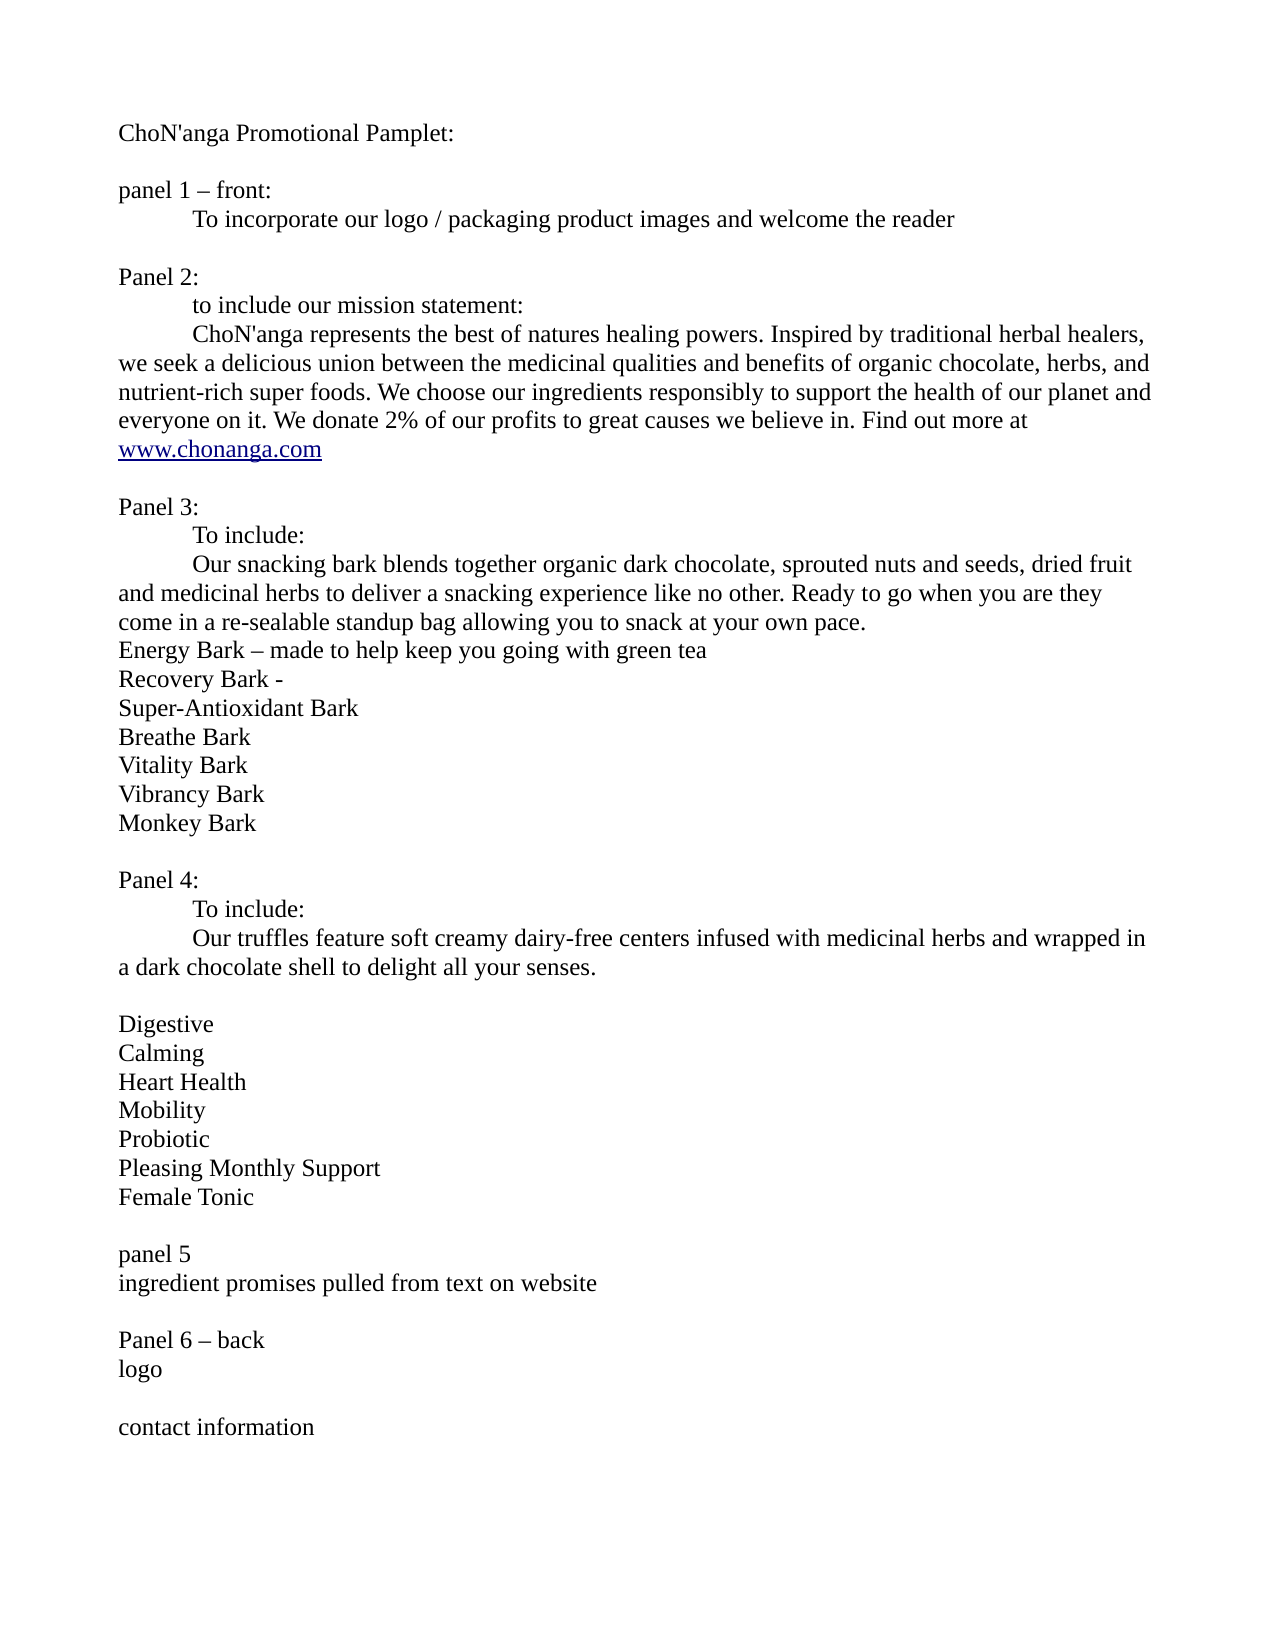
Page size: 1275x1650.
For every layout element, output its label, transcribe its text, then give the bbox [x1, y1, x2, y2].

text Mobility [118, 1096, 1157, 1124]
text Calming [118, 1038, 1157, 1067]
text to include our mission statement: [118, 291, 1157, 319]
text ChoN'anga Promotional Pamplet: [118, 118, 1157, 147]
text To include: [118, 894, 1157, 923]
text Monkey Bark [118, 808, 1157, 837]
text To include: [118, 521, 1157, 549]
text Vitality Bark [118, 751, 1157, 779]
text panel 5 [118, 1239, 1157, 1268]
text panel 1 – front: [118, 176, 1157, 204]
text ChoN'anga represents the best of natures healing powers. Inspired by traditional herbal healers, we seek a delicious union between the medicinal qualities and benefits of organic chocolate, herbs, and nutrient-rich super foods. We choose our ingredients responsibly to support the health of our planet and everyone on it. We donate 2% of our profits to great causes we believe in. Find out more at www.chonanga.com [118, 319, 1157, 463]
text contact information [118, 1412, 1157, 1441]
text Panel 2: [118, 262, 1157, 291]
text Energy Bark – made to help keep you going with green tea [118, 636, 1157, 664]
text Probiotic [118, 1124, 1157, 1153]
text Our truffles feature soft creamy dairy-free centers infused with medicinal herbs and wrapped in a dark chocolate shell to delight all your senses. [118, 923, 1157, 981]
text ingredient promises pulled from text on website [118, 1268, 1157, 1297]
text Pleasing Monthly Support [118, 1153, 1157, 1182]
text Panel 4: [118, 866, 1157, 894]
text Heart Health [118, 1067, 1157, 1096]
text To incorporate our logo / packaging product images and welcome the reader [118, 204, 1157, 233]
text Female Tonic [118, 1182, 1157, 1211]
text Our snacking bark blends together organic dark chocolate, sprouted nuts and seeds, dried fruit and medicinal herbs to deliver a snacking experience like no other. Ready to go when you are they come in a re-sealable standup bag allowing you to snack at your own pace. [118, 549, 1157, 636]
text Digestive [118, 1009, 1157, 1038]
text Breathe Bark [118, 722, 1157, 751]
text Super-Antioxidant Bark [118, 693, 1157, 722]
text logo [118, 1354, 1157, 1383]
text Recovery Bark - [118, 664, 1157, 693]
text Panel 6 – back [118, 1326, 1157, 1354]
text Panel 3: [118, 492, 1157, 521]
text Vibrancy Bark [118, 779, 1157, 808]
